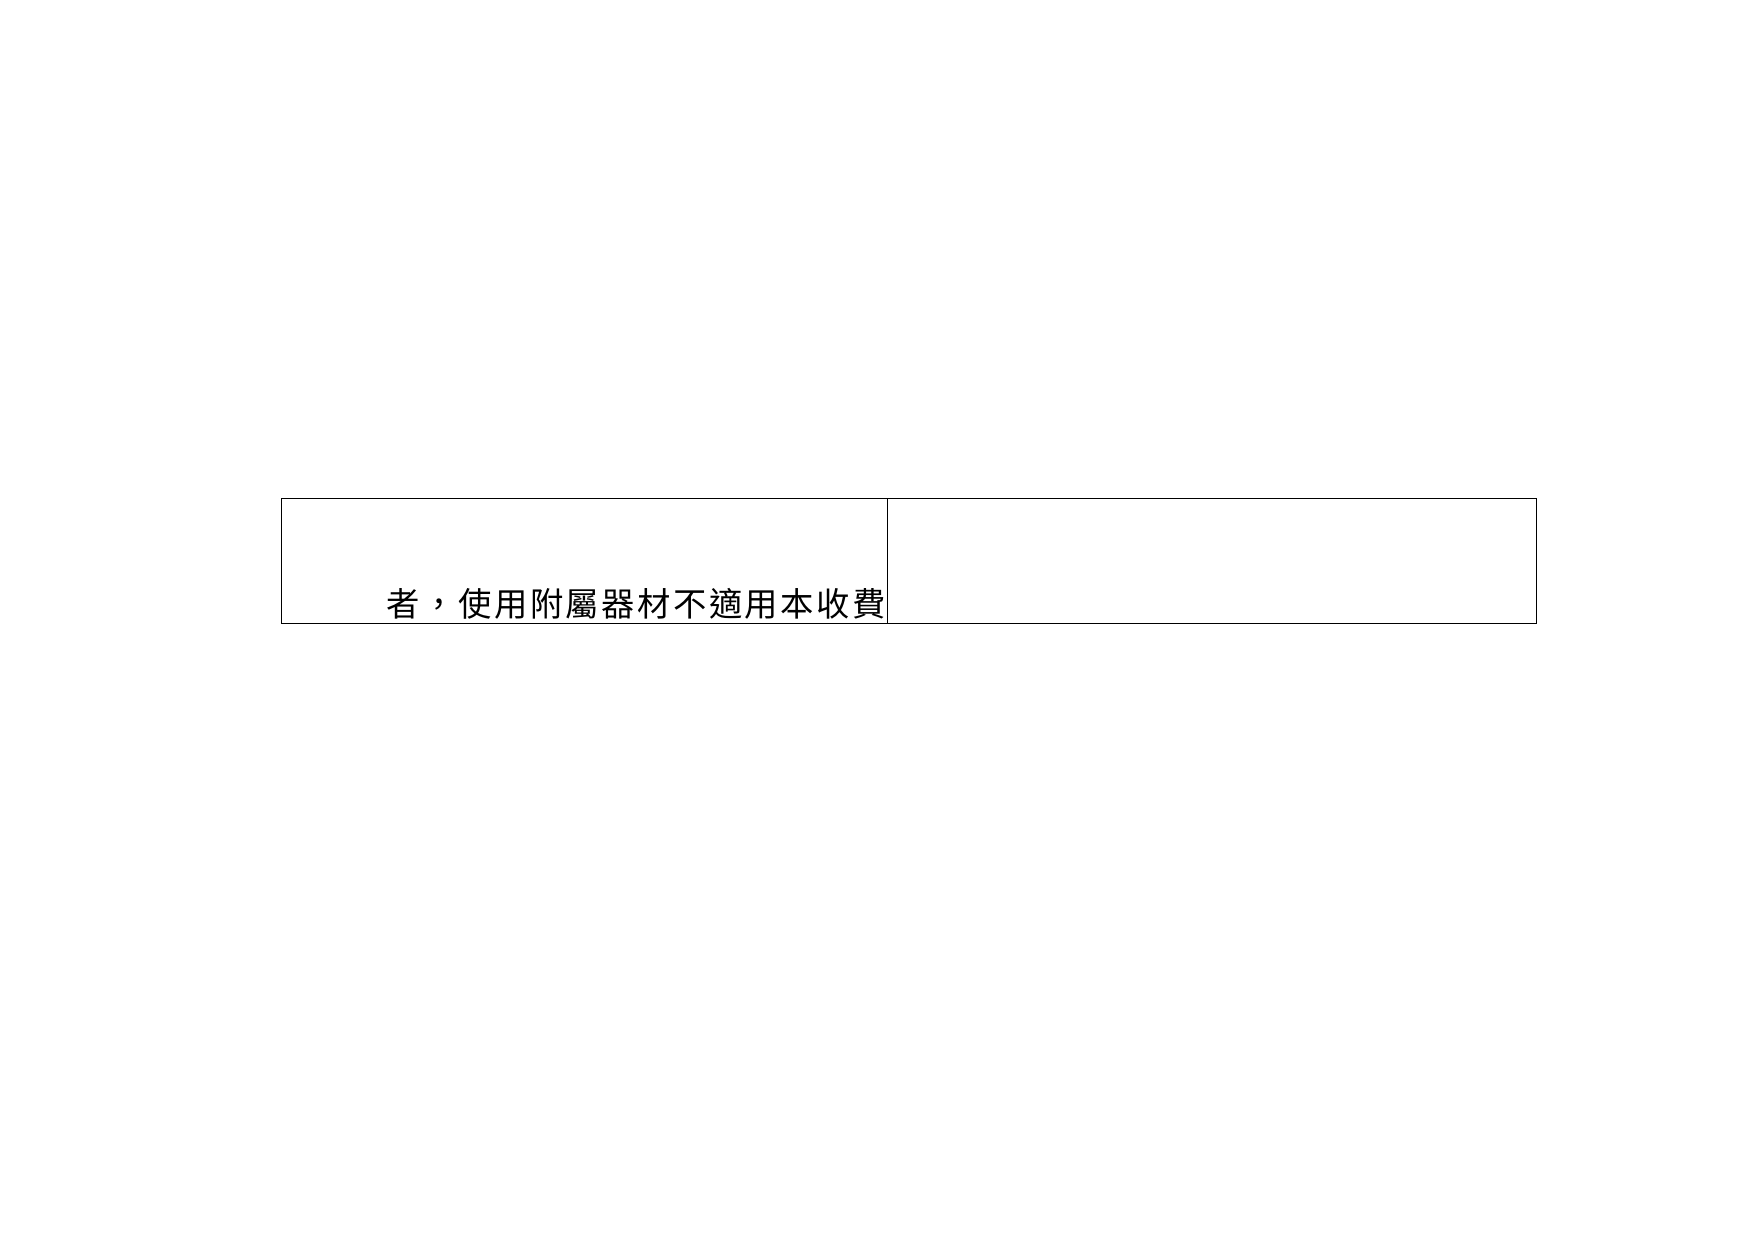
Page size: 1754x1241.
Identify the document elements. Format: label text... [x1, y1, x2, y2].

table_cell [888, 499, 1536, 623]
table_cell 者，使用附屬器材不適用本收費 [282, 499, 887, 623]
